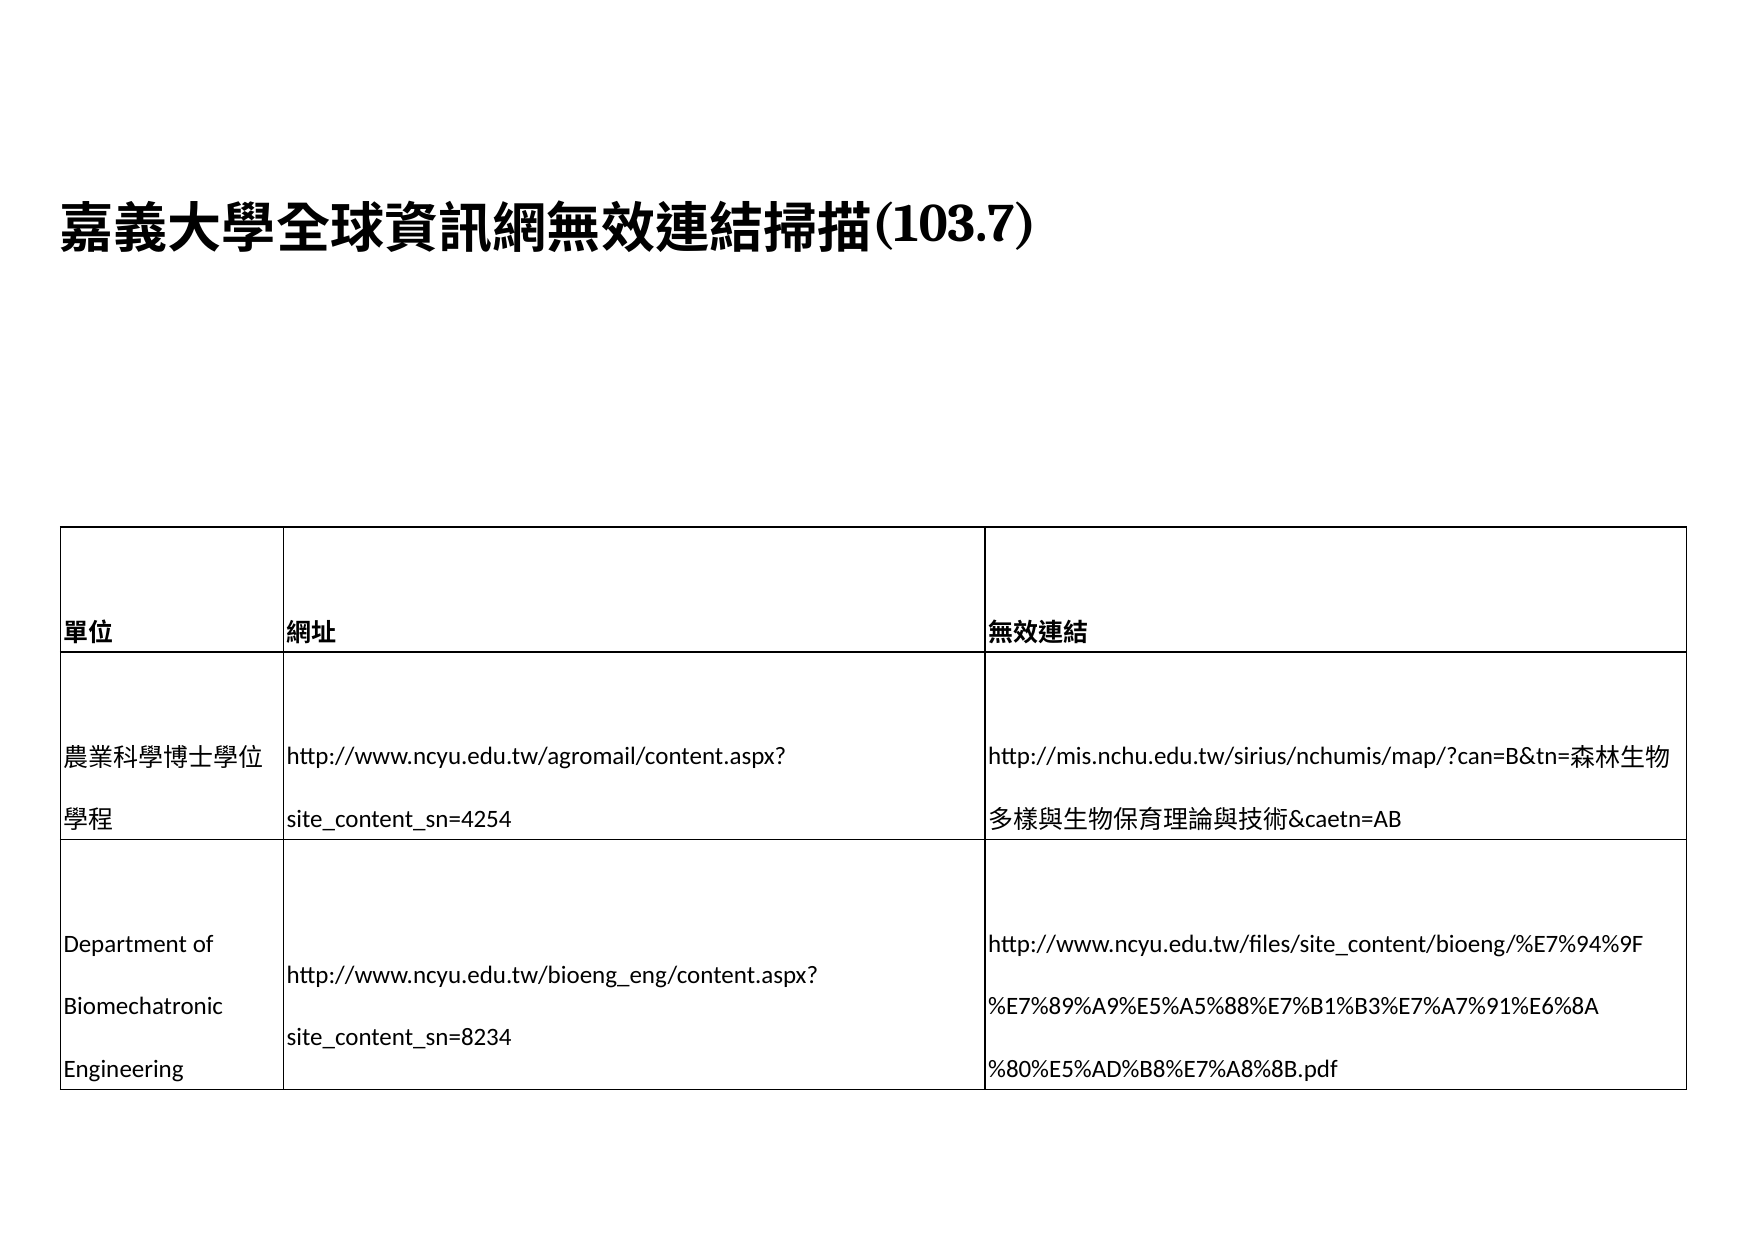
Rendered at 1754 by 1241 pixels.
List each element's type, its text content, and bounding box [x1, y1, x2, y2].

table_cell 農業科學博士學位學程 [61, 653, 283, 839]
subtitle 嘉義大學全球資訊網無效連結掃描(103.7) [59, 151, 1695, 276]
table_header 單位 [61, 528, 283, 651]
table_cell http://mis.nchu.edu.tw/sirius/nchumis/map/?can=B&tn=森林生物多樣與生物保育理論與技術&caetn=AB [986, 653, 1686, 839]
table_cell http://www.ncyu.edu.tw/bioeng_eng/content.aspx?site_content_sn=8234 [284, 840, 984, 1089]
table_cell http://www.ncyu.edu.tw/agromail/content.aspx?site_content_sn=4254 [284, 653, 984, 839]
table_header 網址 [284, 528, 984, 651]
table_header 無效連結 [986, 528, 1686, 651]
table_cell http://www.ncyu.edu.tw/files/site_content/bioeng/%E7%94%9F%E7%89%A9%E5%A5%88%E7%B1%B3%E7%A7%91%E6%8A%80%E5%AD%B8%E7%A8%8B.pdf [986, 840, 1686, 1089]
table_cell Department of Biomechatronic Engineering [61, 840, 283, 1089]
